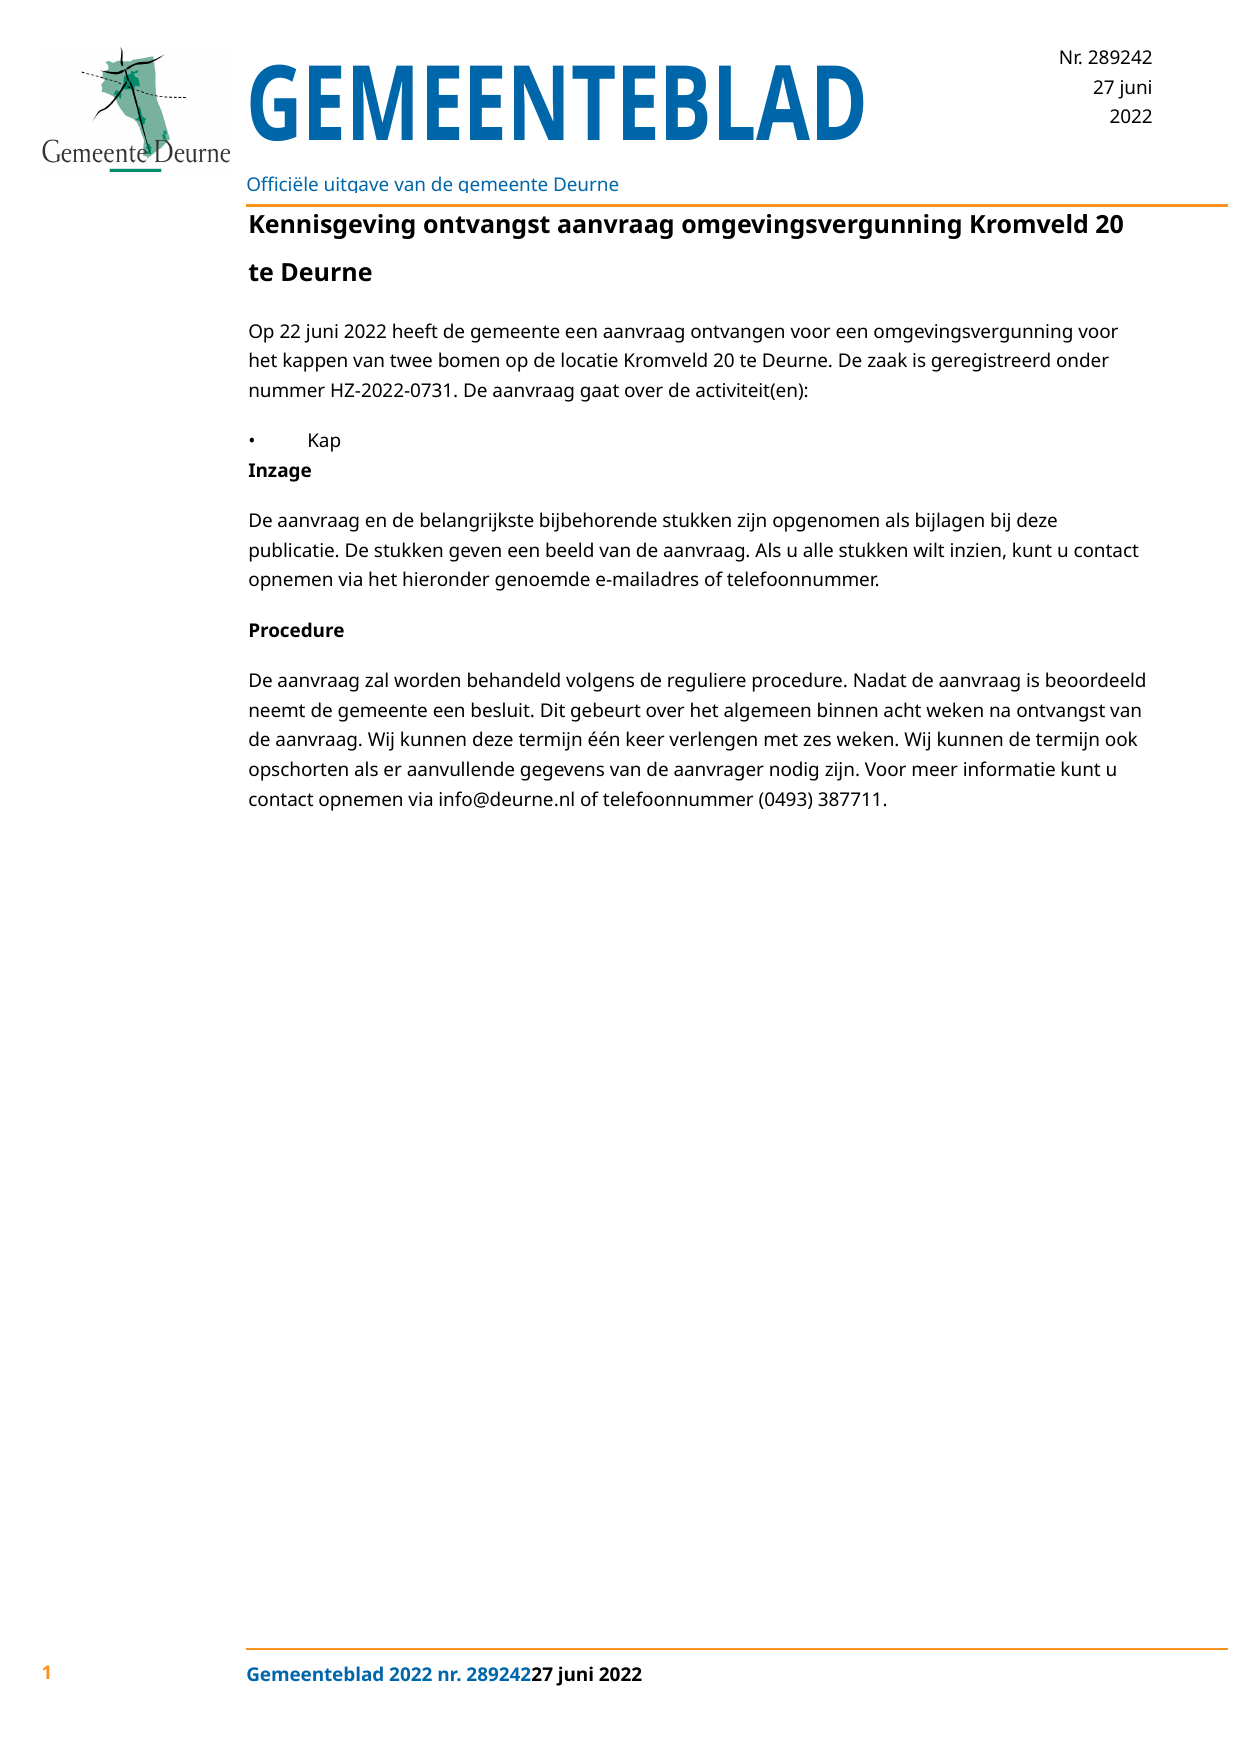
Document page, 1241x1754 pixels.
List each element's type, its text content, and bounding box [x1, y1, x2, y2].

text Inzage [248, 457, 1152, 483]
list Kap [248, 427, 1152, 453]
text Op 22 juni 2022 heeft de gemeente een aanvraag ontvangen voor een omgevingsvergunning voor het kappen van twee bomen op de locatie Kromveld 20 te Deurne. De zaak is geregistreerd onder nummer HZ-2022-0731. De aanvraag gaat over de activiteit(en): [248, 318, 1152, 403]
text Procedure [248, 617, 1152, 643]
text De aanvraag en de belangrijkste bijbehorende stukken zijn opgenomen als bijlagen bij deze publicatie. De stukken geven een beeld van de aanvraag. Als u alle stukken wilt inzien, kunt u contact opnemen via het hieronder genoemde e-mailadres of telefoonnummer. [248, 507, 1152, 592]
text De aanvraag zal worden behandeld volgens de reguliere procedure. Nadat de aanvraag is beoordeeld neemt de gemeente een besluit. Dit gebeurt over het algemeen binnen acht weken na ontvangst van de aanvraag. Wij kunnen deze termijn één keer verlengen met zes weken. Wij kunnen de termijn ook opschorten als er aanvullende gegevens van de aanvrager nodig zijn. Voor meer informatie kunt u contact opnemen via info@deurne.nl of telefoonnummer (0493) 387711. [248, 667, 1152, 812]
picture [41, 47, 231, 172]
text Kennisgeving ontvangst aanvraag omgevingsvergunning Kromveld 20 te Deurne [248, 207, 1152, 288]
